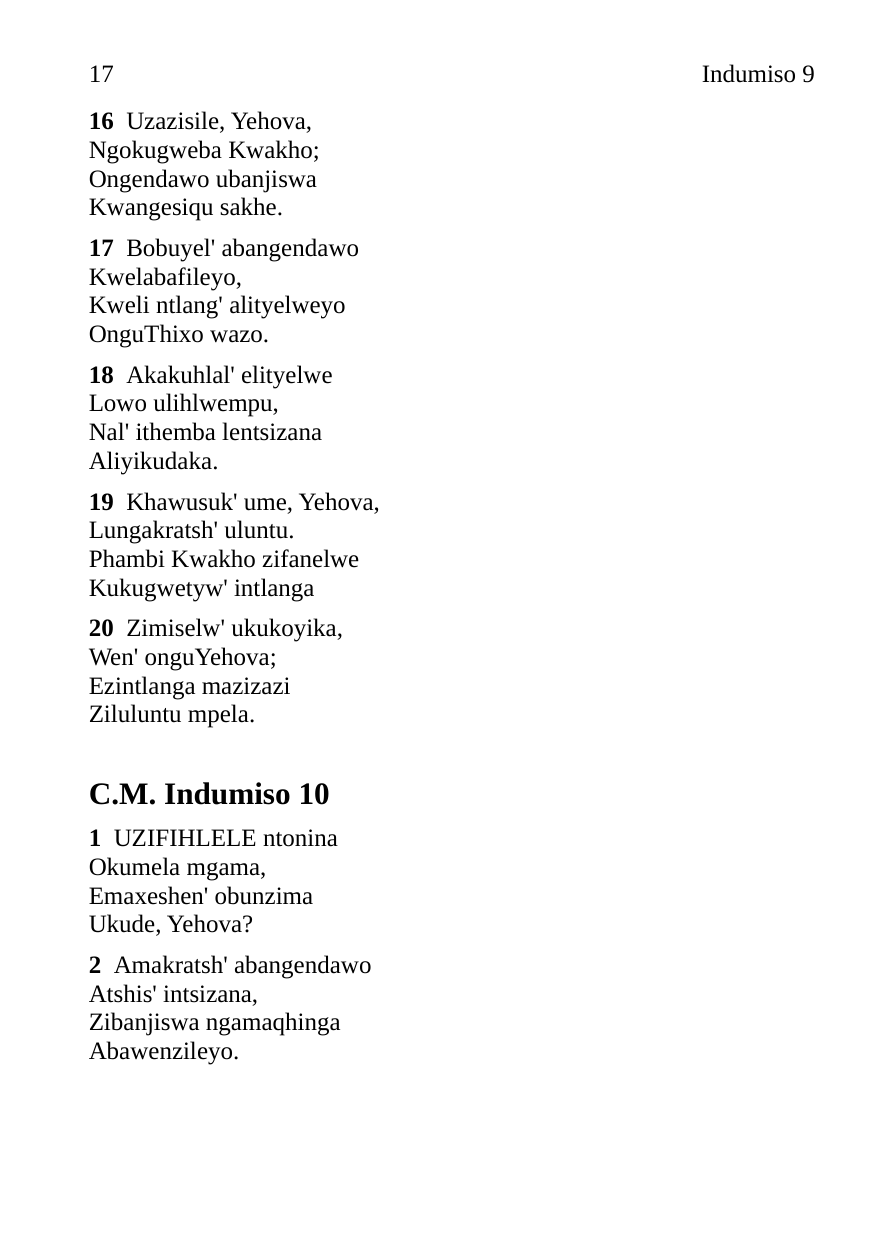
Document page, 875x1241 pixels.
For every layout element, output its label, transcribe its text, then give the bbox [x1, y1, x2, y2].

text Zibanjiswa ngamaqhinga [88, 1007, 815, 1036]
text Wen' onguYehova; [88, 642, 815, 671]
text 17 Bobuyel' abangendawo [88, 233, 815, 262]
text 16 Uzazisile, Yehova, [88, 106, 815, 135]
text Atshis' intsizana, [88, 979, 815, 1007]
text 2 Amakratsh' abangendawo [88, 950, 815, 979]
text Emaxeshen' obunzima [88, 881, 815, 909]
text Kweli ntlang' alityelweyo [88, 291, 815, 319]
text 1 UZIFIHLELE ntonina [88, 823, 815, 852]
text Kukugwetyw' intlanga [88, 573, 815, 602]
text C.M. Indumiso 10 [88, 776, 815, 811]
text Lungakratsh' uluntu. [88, 515, 815, 544]
text OnguThixo wazo. [88, 319, 815, 348]
text Abawenzileyo. [88, 1036, 815, 1065]
text Okumela mgama, [88, 852, 815, 881]
text Aliyikudaka. [88, 446, 815, 475]
text Kwelabafileyo, [88, 262, 815, 291]
text Ongendawo ubanjiswa [88, 164, 815, 192]
text 20 Zimiselw' ukukoyika, [88, 613, 815, 642]
text Lowo ulihlwempu, [88, 388, 815, 417]
text Phambi Kwakho zifanelwe [88, 544, 815, 573]
text Kwangesiqu sakhe. [88, 192, 815, 221]
text Ziluluntu mpela. [88, 699, 815, 728]
text Nal' ithemba lentsizana [88, 417, 815, 446]
text 18 Akakuhlal' elityelwe [88, 360, 815, 388]
text Ukude, Yehova? [88, 909, 815, 938]
text Ezintlanga mazizazi [88, 671, 815, 699]
text Ngokugweba Kwakho; [88, 135, 815, 164]
text 19 Khawusuk' ume, Yehova, [88, 487, 815, 515]
